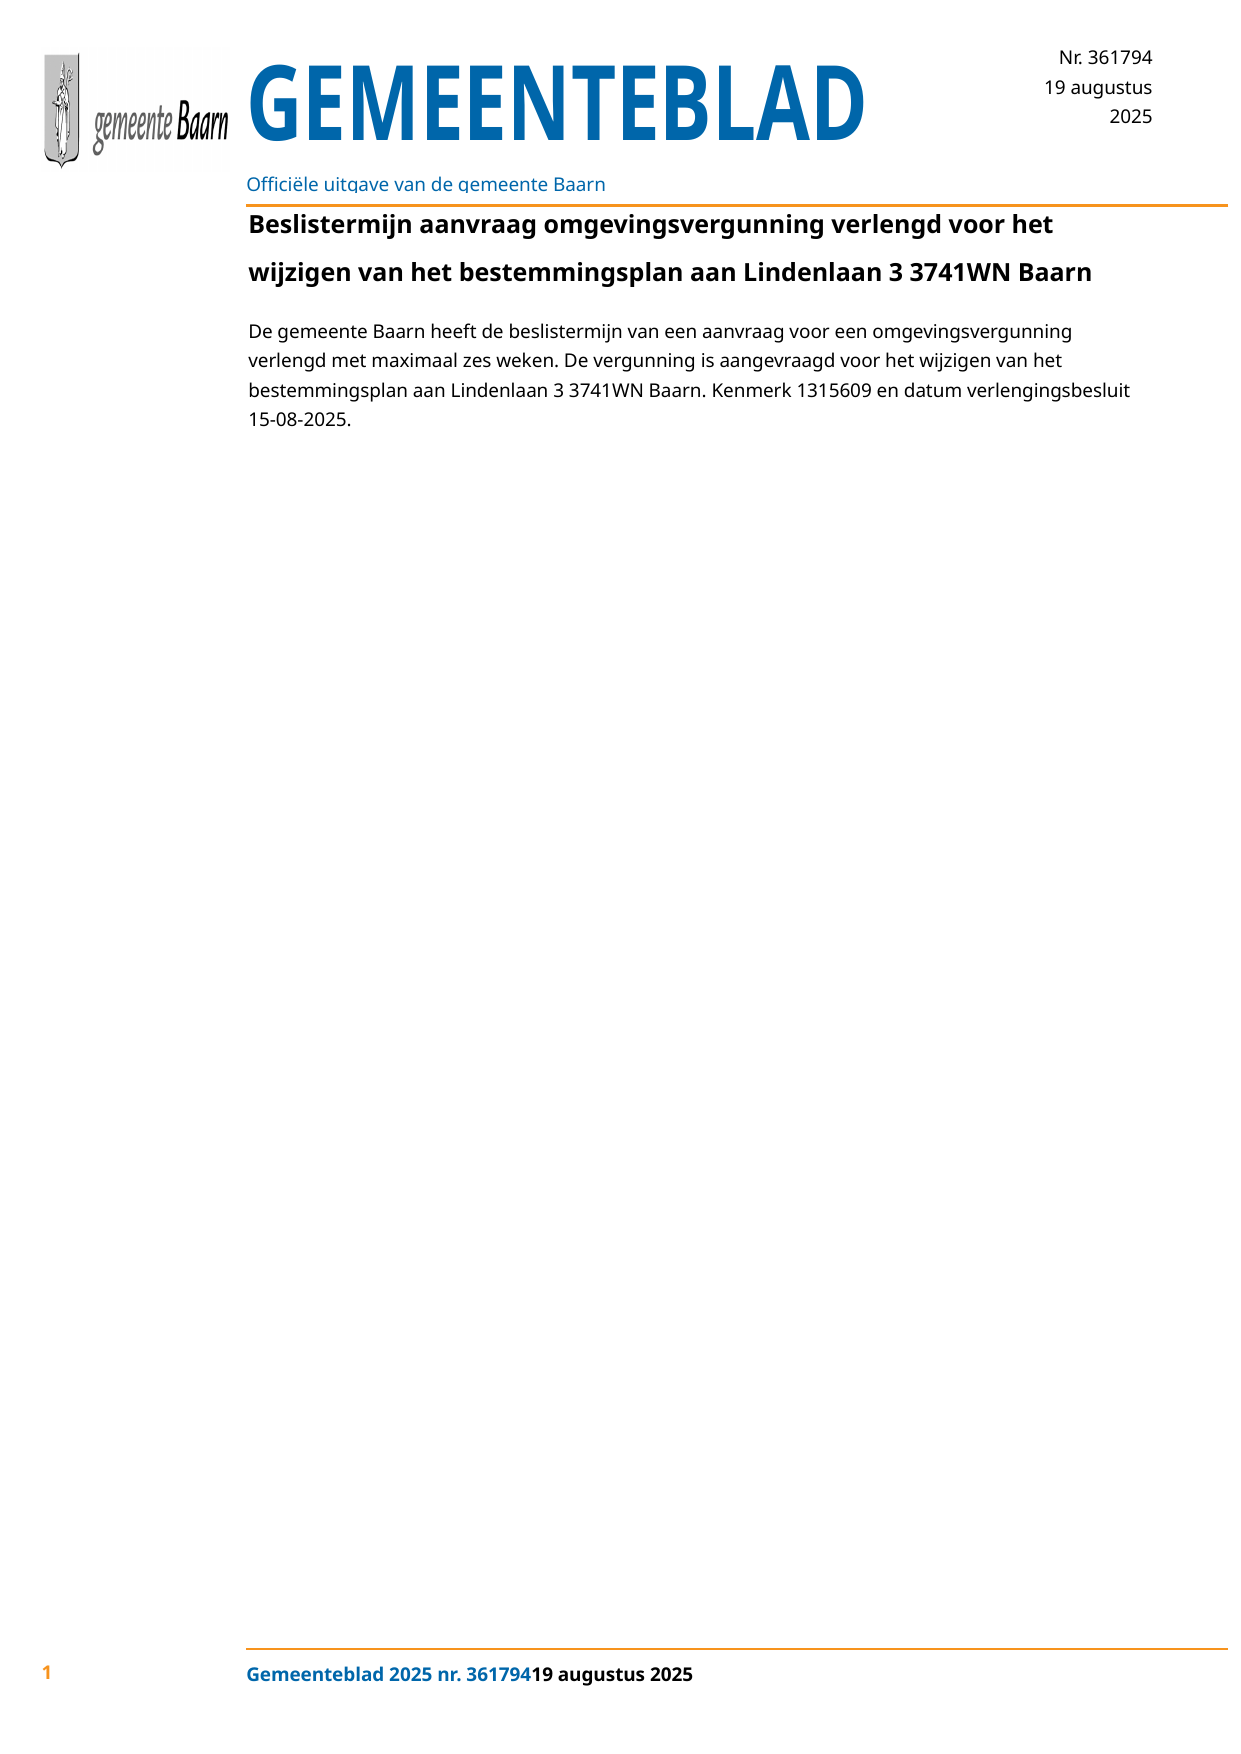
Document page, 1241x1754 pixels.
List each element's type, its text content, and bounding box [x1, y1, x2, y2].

text De gemeente Baarn heeft de beslistermijn van een aanvraag voor een omgevingsvergunning verlengd met maximaal zes weken. De vergunning is aangevraagd voor het wijzigen van het bestemmingsplan aan Lindenlaan 3 3741WN Baarn. Kenmerk 1315609 en datum verlengingsbesluit 15-08-2025. [248, 318, 1152, 432]
picture [41, 47, 231, 172]
text Beslistermijn aanvraag omgevingsvergunning verlengd voor het wijzigen van het bestemmingsplan aan Lindenlaan 3 3741WN Baarn [248, 207, 1152, 288]
